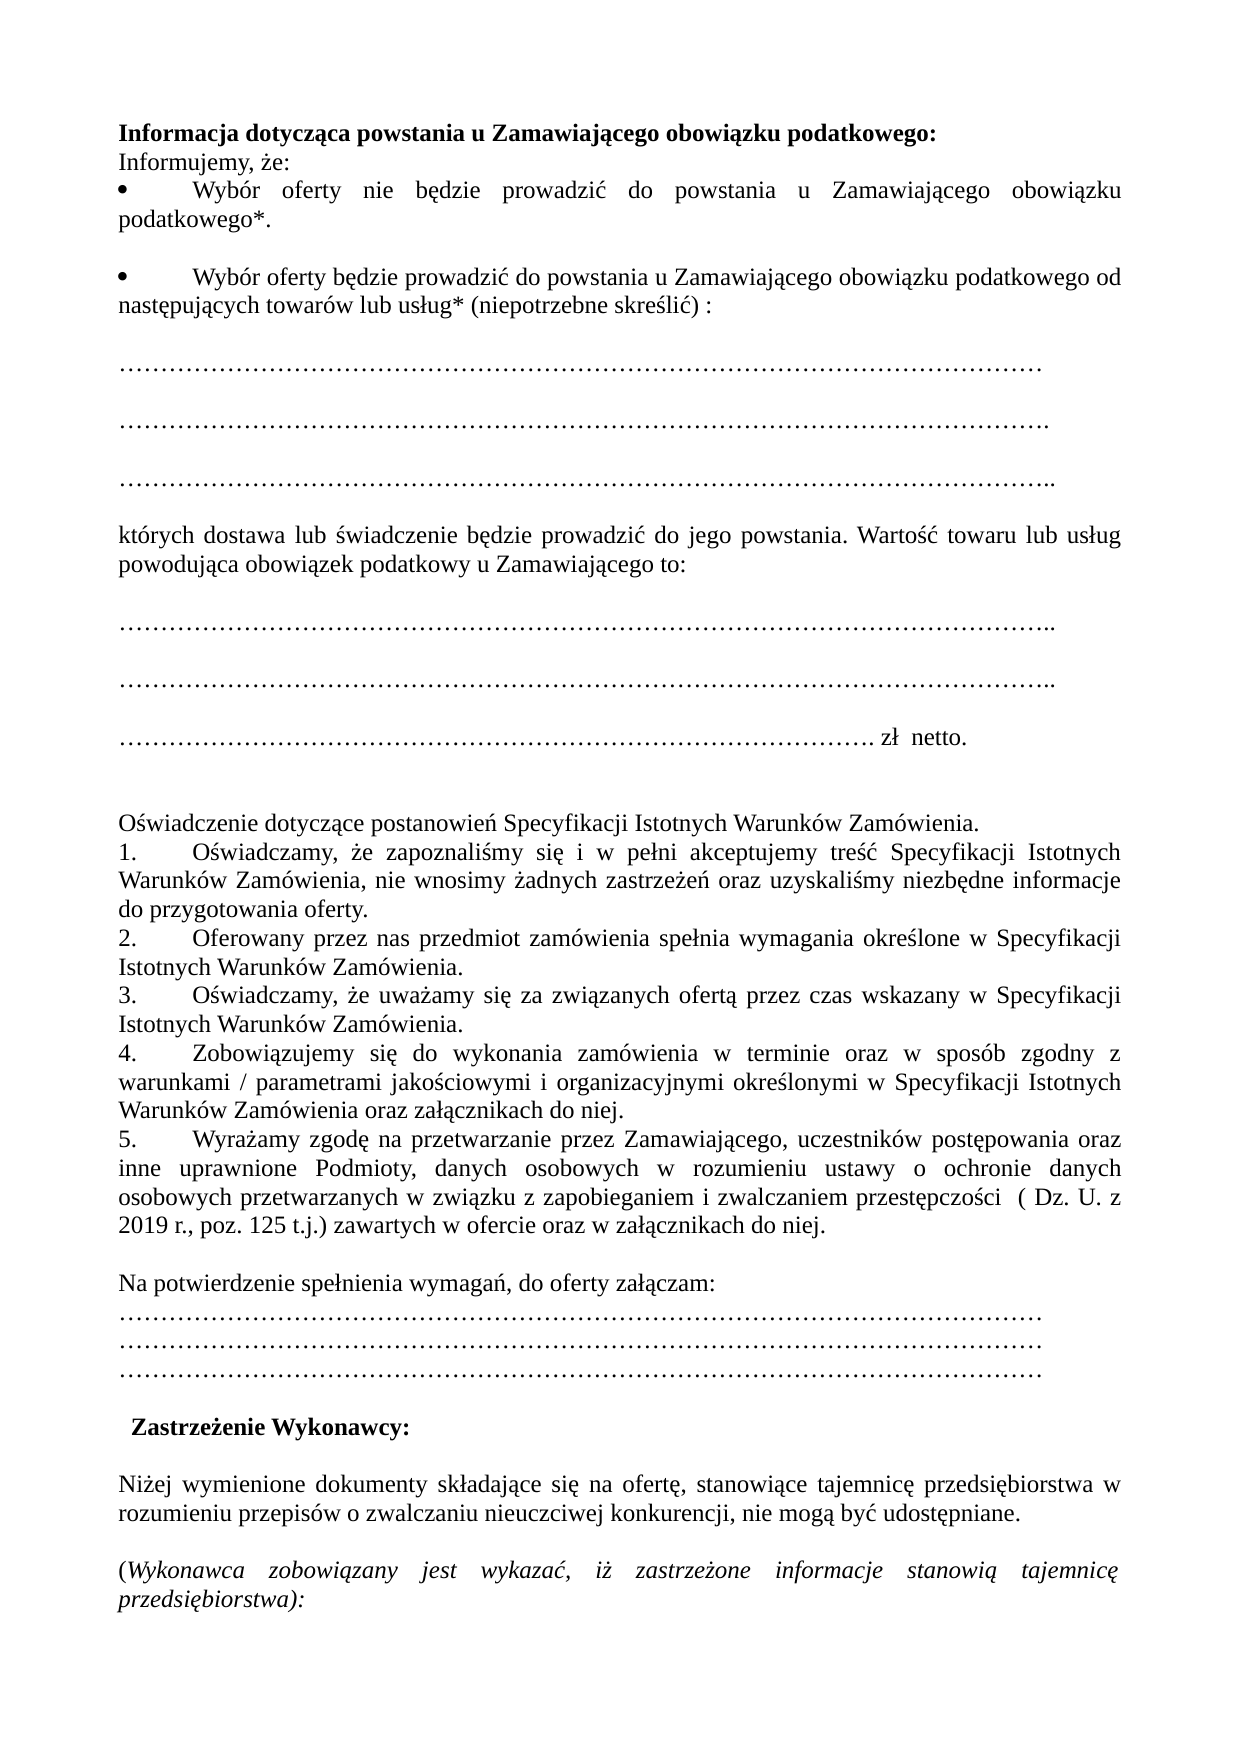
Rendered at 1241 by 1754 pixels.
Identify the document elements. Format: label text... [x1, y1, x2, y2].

list Wybór oferty będzie prowadzić do powstania u Zamawiającego obowiązku podatkowego od następujących towarów lub usług* (niepotrzebne skreślić) : [118, 262, 1122, 319]
list Oświadczamy, że uważamy się za związanych ofertą przez czas wskazany w Specyfikacji Istotnych Warunków Zamówienia. [118, 981, 1122, 1038]
list Niżej wymienione dokumenty składające się na ofertę, stanowiące tajemnicę przedsiębiorstwa w rozumieniu przepisów o zwalczaniu nieuczciwej konkurencji, nie mogą być udostępniane. [118, 1469, 1122, 1527]
text Zastrzeżenie Wykonawcy: [118, 1412, 1122, 1441]
text Informacja dotycząca powstania u Zamawiającego obowiązku podatkowego: [118, 118, 1122, 147]
list których dostawa lub świadczenie będzie prowadzić do jego powstania. Wartość towaru lub usług powodująca obowiązek podatkowy u Zamawiającego to: [118, 521, 1122, 578]
text ………………………………………………………………………………………………… [118, 1297, 1122, 1326]
list (Wykonawca zobowiązany jest wykazać, iż zastrzeżone informacje stanowią tajemnicę przedsiębiorstwa): [118, 1556, 1122, 1613]
list Wyrażamy zgodę na przetwarzanie przez Zamawiającego, uczestników postępowania oraz inne uprawnione Podmioty, danych osobowych w rozumieniu ustawy o ochronie danych osobowych przetwarzanych w związku z zapobieganiem i zwalczaniem przestępczości ( Dz. U. z 2019 r., poz. 125 t.j.) zawartych w ofercie oraz w załącznikach do niej. [118, 1124, 1122, 1239]
list ………………………………………………………………………………………………… [118, 348, 1122, 377]
list ………………………………………………………………………………………………….. [118, 463, 1122, 492]
list Wybór oferty nie będzie prowadzić do powstania u Zamawiającego obowiązku podatkowego*. [118, 176, 1122, 233]
list ………………………………………………………………………………………………….. [118, 607, 1122, 636]
list Zobowiązujemy się do wykonania zamówienia w terminie oraz w sposób zgodny z warunkami / parametrami jakościowymi i organizacyjnymi określonymi w Specyfikacji Istotnych Warunków Zamówienia oraz załącznikach do niej. [118, 1038, 1122, 1124]
text ………………………………………………………………………………………………… [118, 1326, 1122, 1354]
text Na potwierdzenie spełnienia wymagań, do oferty załączam: [118, 1268, 1122, 1297]
list ………………………………………………………………………………. zł netto. [118, 722, 1122, 751]
list …………………………………………………………………………………………………. [118, 406, 1122, 434]
text Oświadczenie dotyczące postanowień Specyfikacji Istotnych Warunków Zamówienia. [118, 808, 1122, 837]
list Oferowany przez nas przedmiot zamówienia spełnia wymagania określone w Specyfikacji Istotnych Warunków Zamówienia. [118, 923, 1122, 981]
list ………………………………………………………………………………………………….. [118, 664, 1122, 693]
text Informujemy, że: [118, 147, 1122, 176]
text ………………………………………………………………………………………………… [118, 1354, 1122, 1383]
list Oświadczamy, że zapoznaliśmy się i w pełni akceptujemy treść Specyfikacji Istotnych Warunków Zamówienia, nie wnosimy żadnych zastrzeżeń oraz uzyskaliśmy niezbędne informacje do przygotowania oferty. [118, 837, 1122, 923]
